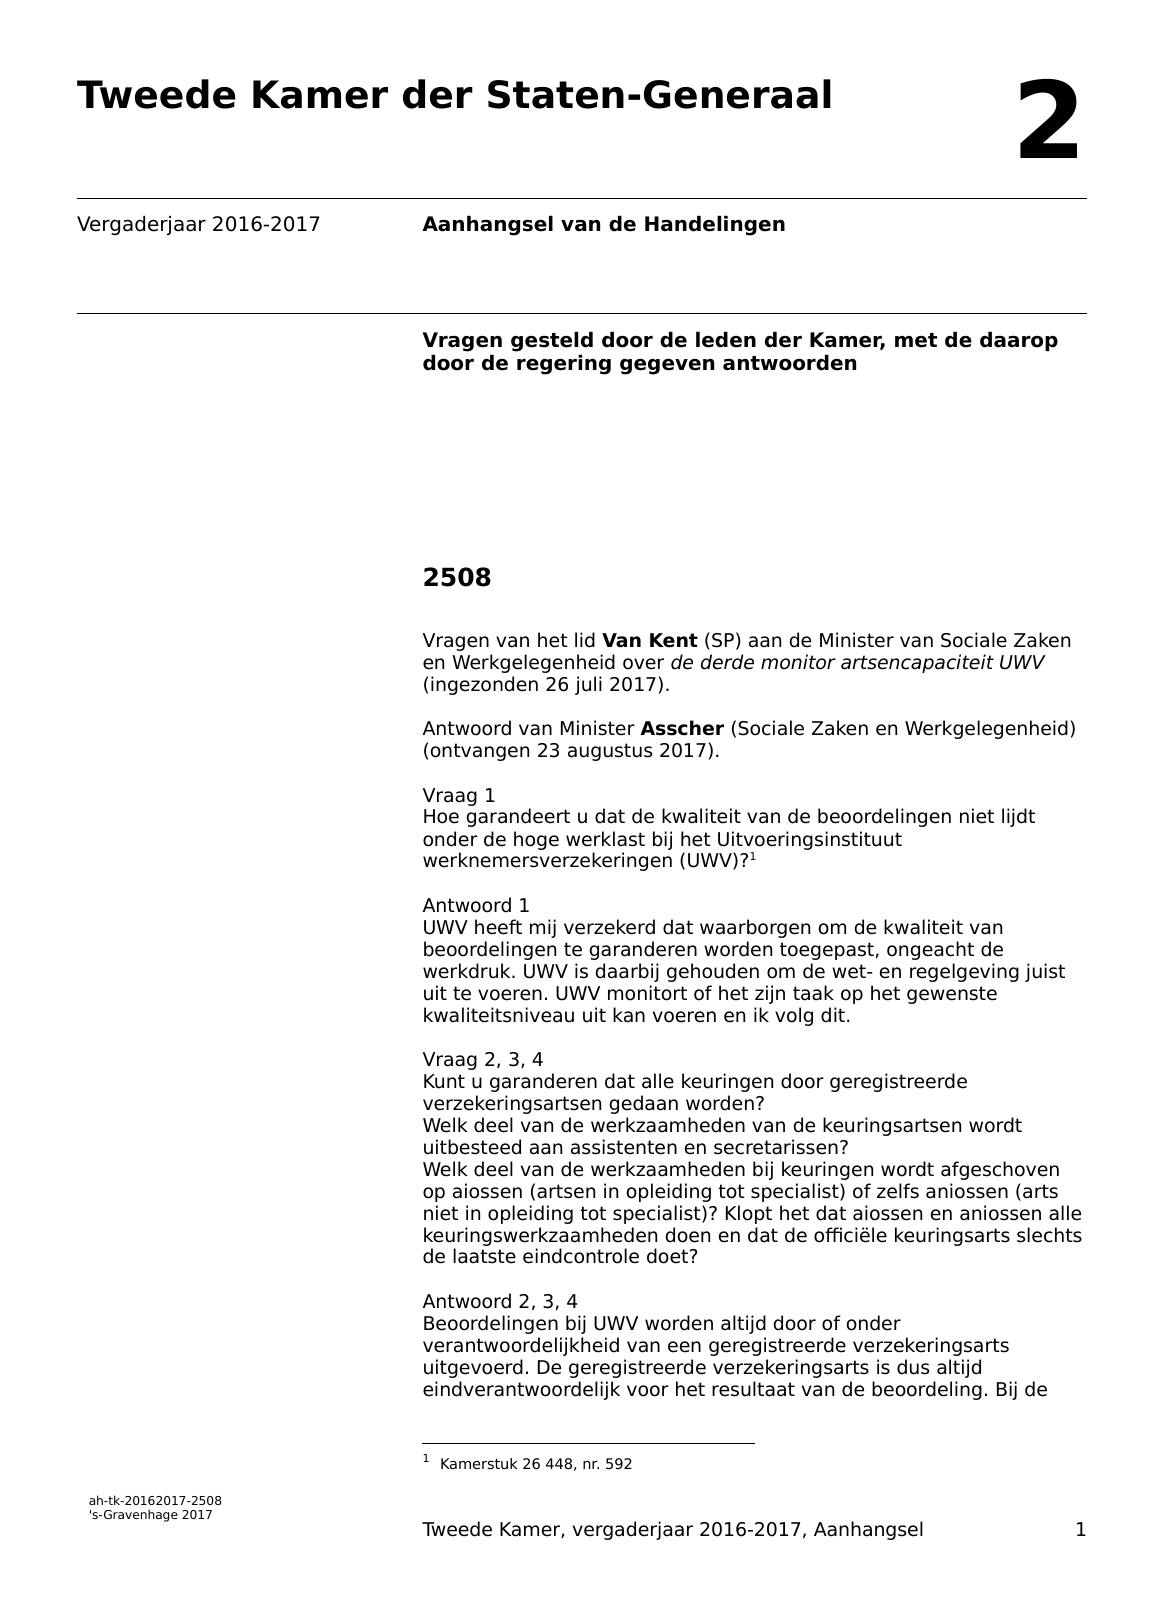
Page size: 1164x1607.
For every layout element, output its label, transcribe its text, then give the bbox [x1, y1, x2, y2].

text Welk deel van de werkzaamheden van de keuringsartsen wordt uitbesteed aan assistenten en secretarissen? [422, 1114, 1087, 1158]
table_header Tweede Kamer der Staten-Generaal [77, 59, 886, 198]
text Welk deel van de werkzaamheden bij keuringen wordt afgeschoven op aiossen (artsen in opleiding tot specialist) of zelfs aniossen (arts niet in opleiding tot specialist)? Klopt het dat aiossen en aniossen alle keuringswerkzaamheden doen en dat de officiële keuringsarts slechts de laatste eindcontrole doet? [422, 1158, 1087, 1268]
text Kamerstuk 26 448, nr. 592 [422, 1452, 1087, 1474]
text ah-tk-20162017-2508 [88, 1494, 323, 1508]
text Vragen van het lid Van Kent (SP) aan de Minister van Sociale Zaken en Werkgelegenheid over de derde monitor artsencapaciteit UWV (ingezonden 26 juli 2017). [422, 630, 1087, 696]
text Antwoord van Minister Asscher (Sociale Zaken en Werkgelegenheid) (ontvangen 23 augustus 2017). [422, 718, 1087, 762]
text UWV heeft mij verzekerd dat waarborgen om de kwaliteit van beoordelingen te garanderen worden toegepast, ongeacht de werkdruk. UWV is daarbij gehouden om de wet- en regelgeving juist uit te voeren. UWV monitort of het zijn taak op het gewenste kwaliteitsniveau uit kan voeren en ik volg dit. [422, 917, 1087, 1026]
text Beoordelingen bij UWV worden altijd door of onder verantwoordelijkheid van een geregistreerde verzekeringsarts uitgevoerd. De geregistreerde verzekeringsarts is dus altijd eindverantwoordelijk voor het resultaat van de beoordeling. Bij de [422, 1313, 1087, 1401]
text 2508 [422, 563, 1087, 592]
table_cell Vergaderjaar 2016-2017 [77, 199, 422, 313]
table_cell [77, 314, 422, 375]
text Vraag 2, 3, 4 [422, 1049, 1087, 1071]
text Antwoord 2, 3, 4 [422, 1291, 1087, 1313]
text Kunt u garanderen dat alle keuringen door geregistreerde verzekeringsartsen gedaan worden? [422, 1071, 1087, 1114]
text Vraag 1 [422, 784, 1087, 806]
text Hoe garandeert u dat de kwaliteit van de beoordelingen niet lijdt onder de hoge werklast bij het Uitvoeringsinstituut werknemersverzekeringen (UWV)? [422, 806, 1087, 872]
table_header 2 [886, 59, 1087, 198]
table_cell Aanhangsel van de Handelingen [422, 199, 1087, 313]
text 's-Gravenhage 2017 [88, 1508, 323, 1522]
text Antwoord 1 [422, 894, 1087, 917]
table_cell Vragen gesteld door de leden der Kamer, met de daarop door de regering gegeven antwoorden [422, 314, 1087, 375]
